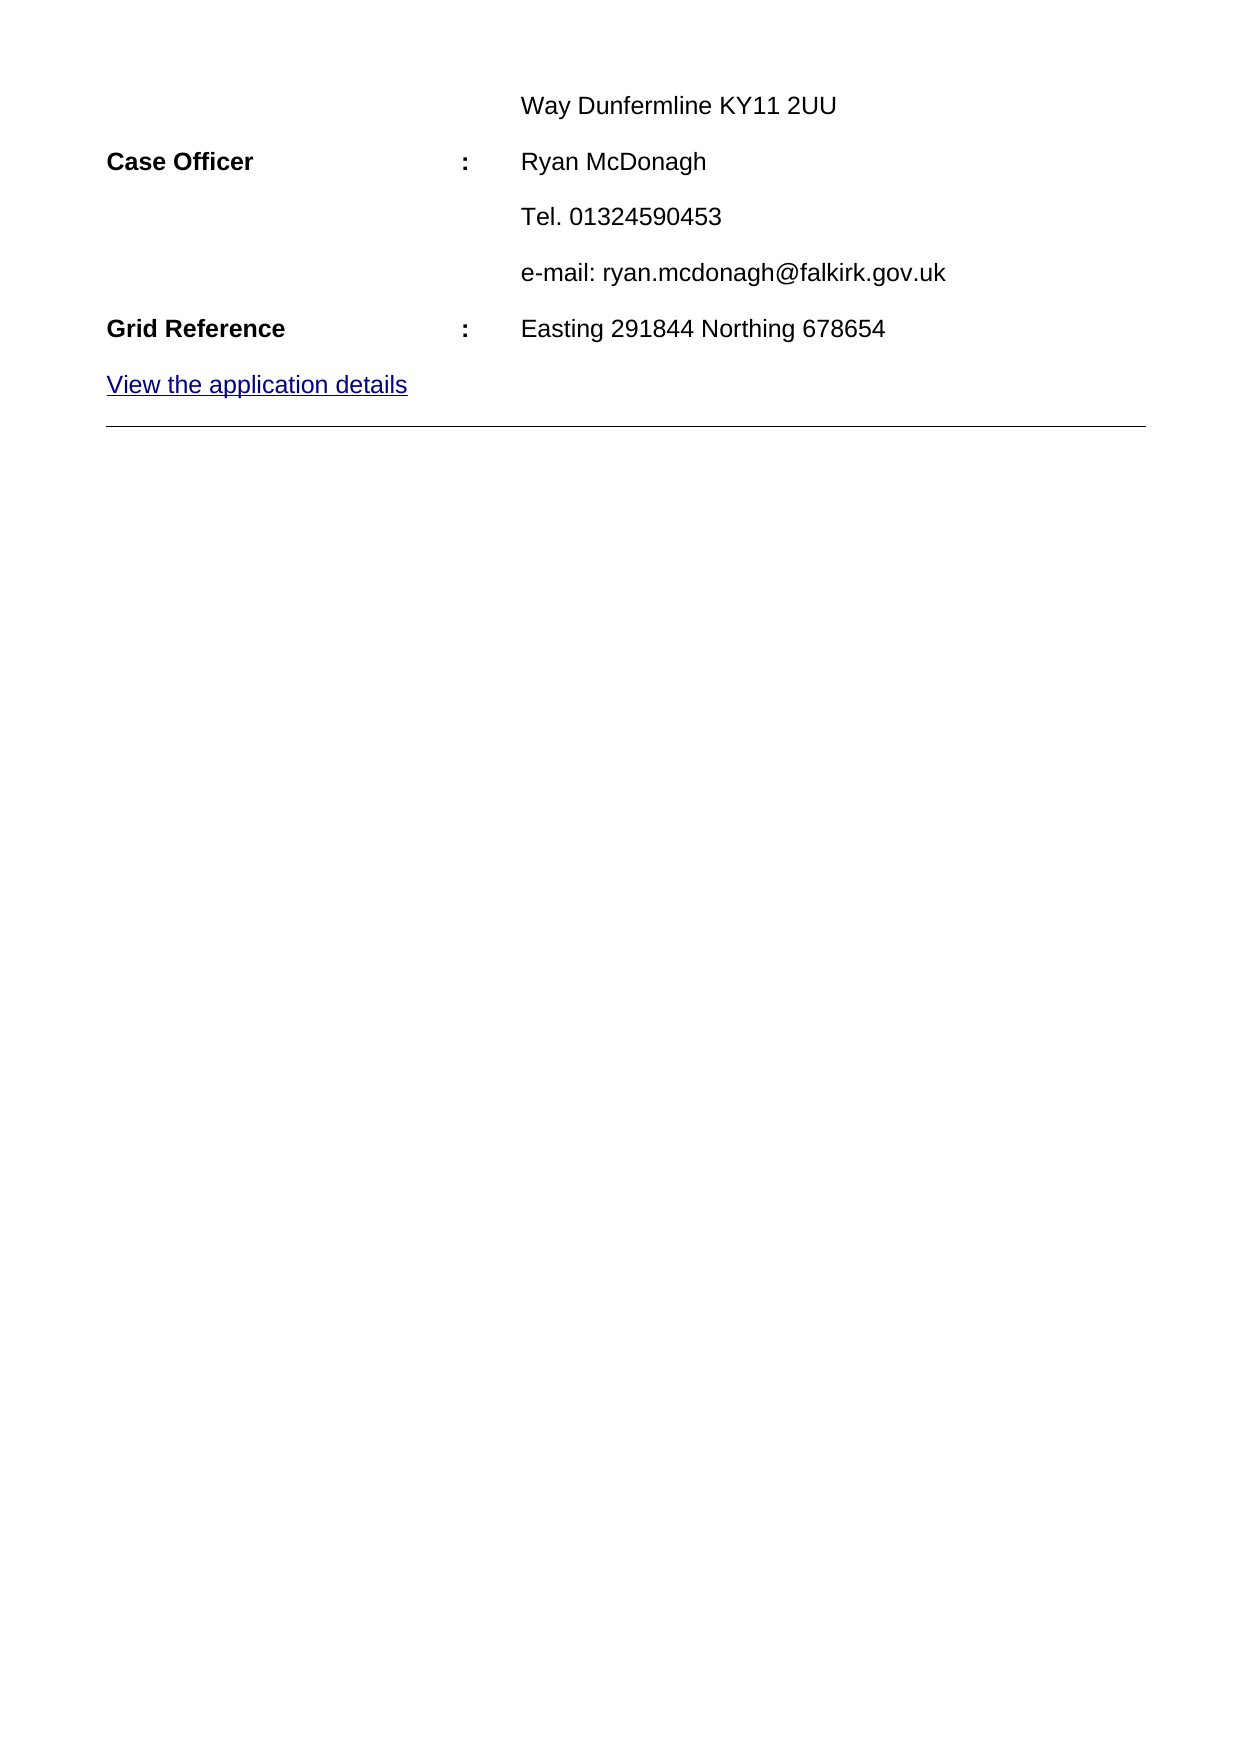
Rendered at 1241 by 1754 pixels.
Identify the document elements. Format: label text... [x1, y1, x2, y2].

text Case Officer : Ryan McDonagh [106, 146, 1146, 175]
text e-mail: ryan.mcdonagh@falkirk.gov.uk [106, 258, 1146, 287]
text Way Dunfermline KY11 2UU [106, 91, 1146, 119]
text Grid Reference : Easting 291844 Northing 678654 [106, 314, 1146, 343]
text Tel. 01324590453 [106, 202, 1146, 231]
text View the application details [106, 370, 1146, 398]
